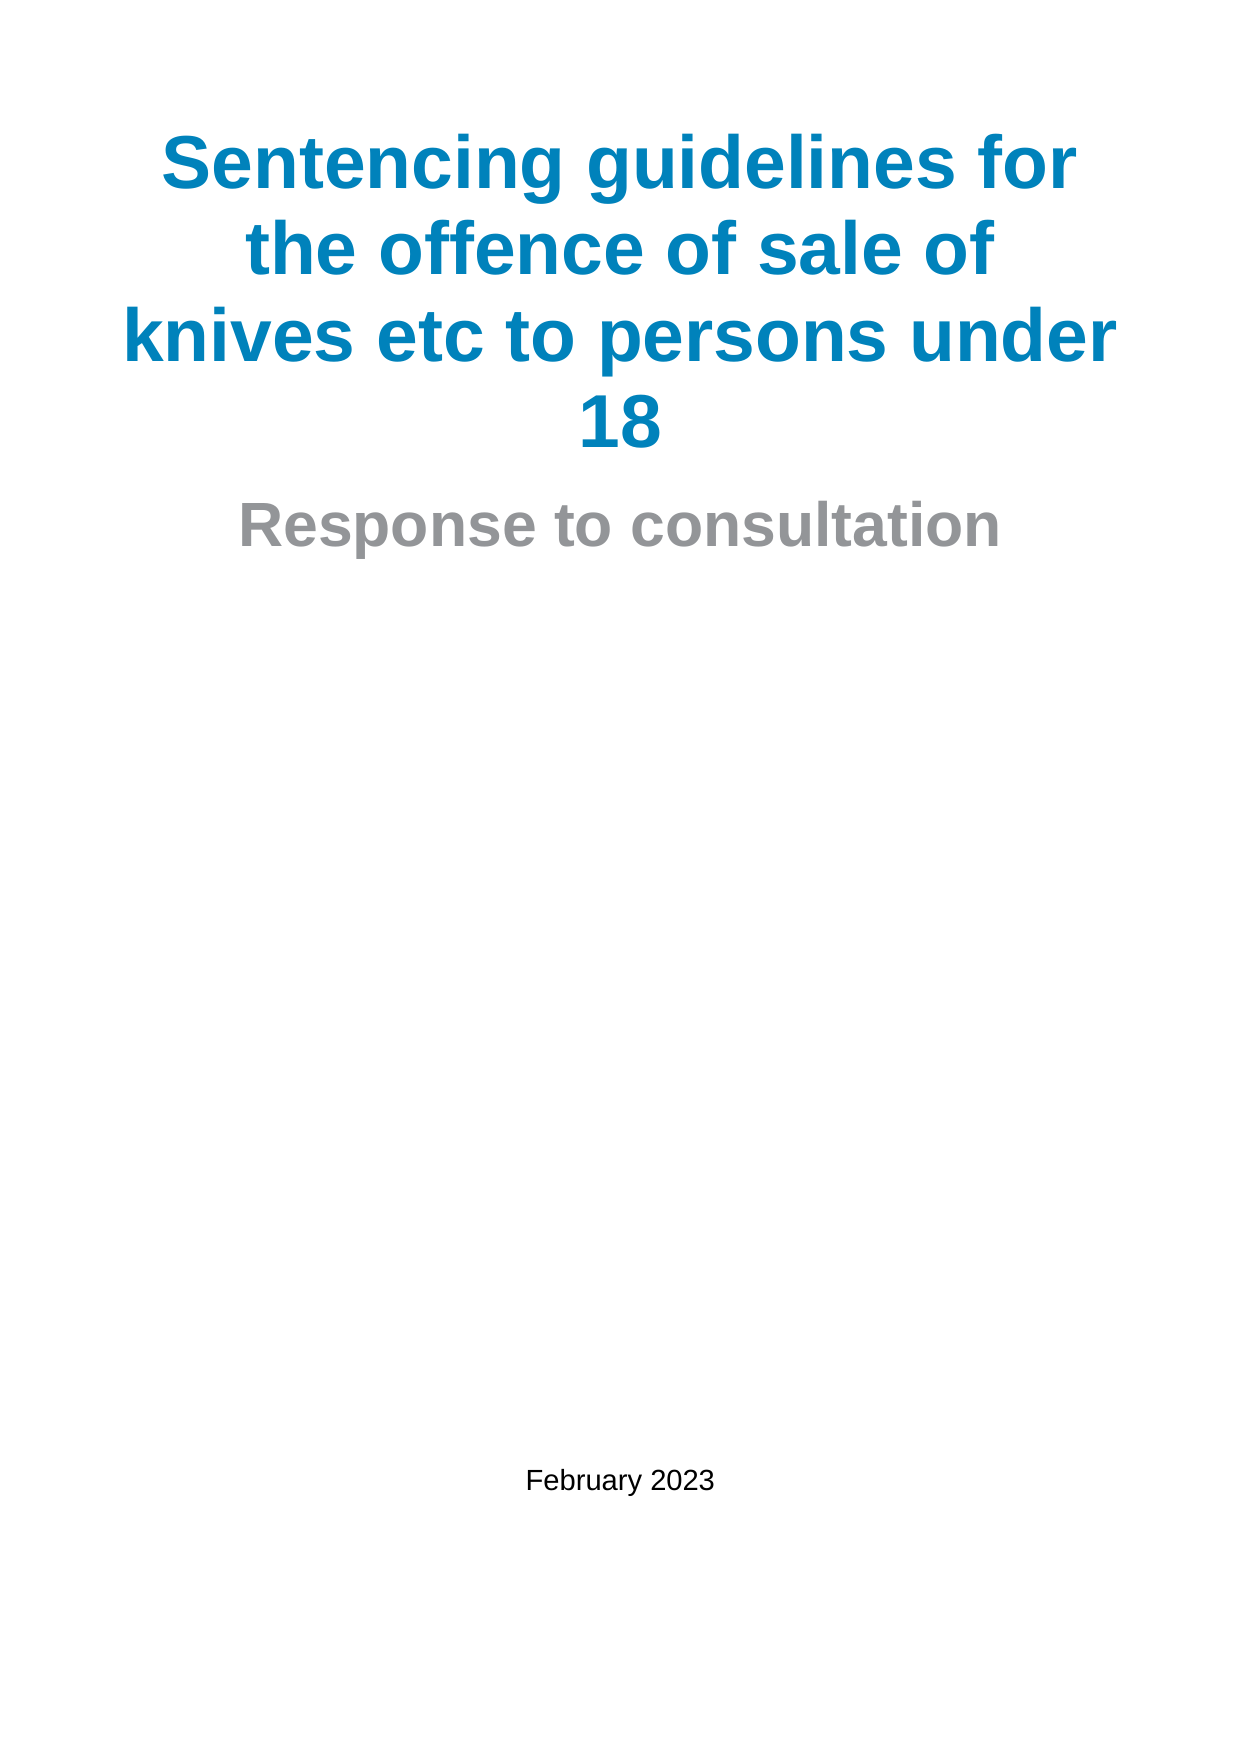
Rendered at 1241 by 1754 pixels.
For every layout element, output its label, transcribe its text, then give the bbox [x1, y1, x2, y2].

title February 2023 [118, 1463, 1122, 1497]
subtitle Response to consultation [118, 488, 1122, 560]
subtitle Sentencing guidelines for the offence of sale of knives etc to persons under 18 [118, 118, 1122, 463]
